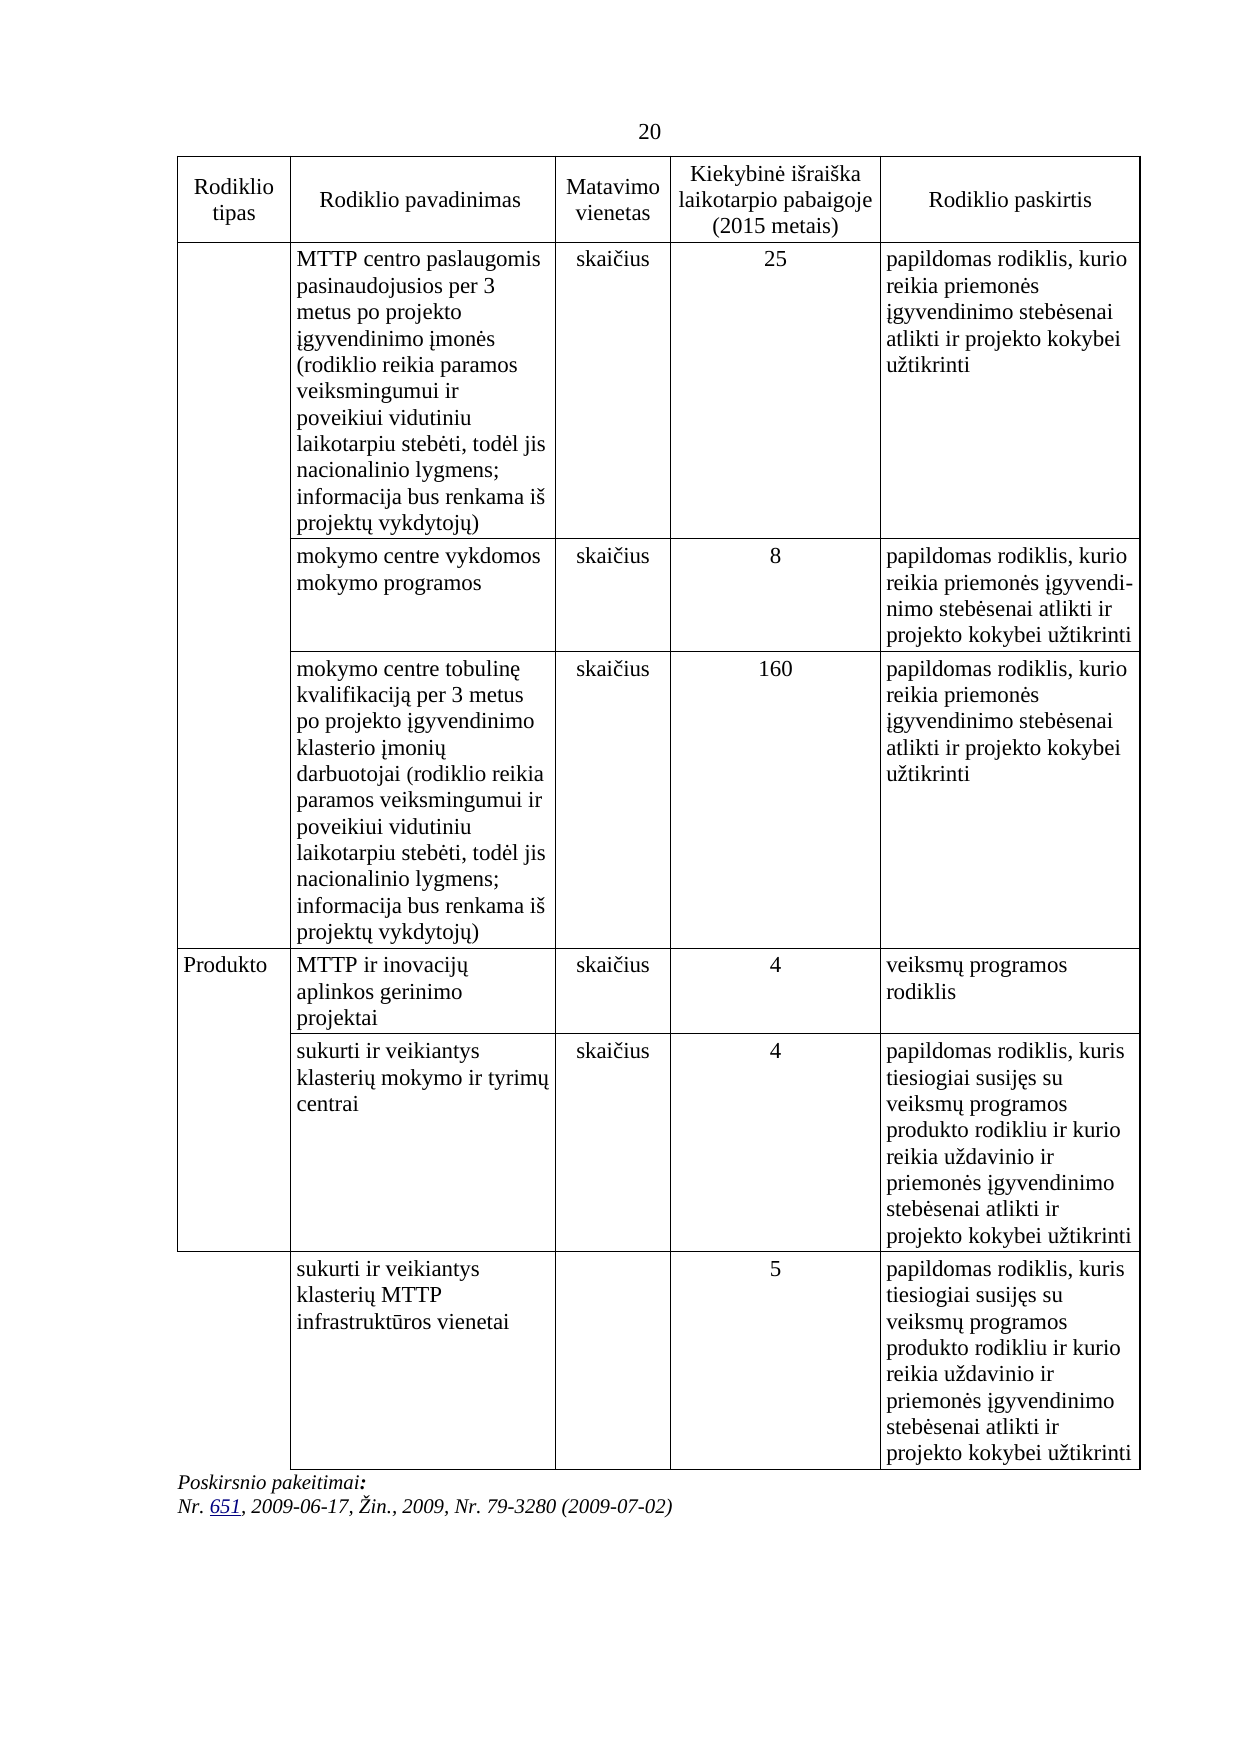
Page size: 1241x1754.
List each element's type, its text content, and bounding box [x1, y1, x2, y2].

table_cell papildomas rodiklis, kurio reikia priemonės įgyvendinimo stebėsenai atlikti ir projekto kokybei užtikrinti [881, 652, 1139, 947]
table_header Rodiklio pavadinimas [291, 157, 555, 242]
table_cell sukurti ir veikiantys klasterių MTTP infrastruktūros vienetai [291, 1252, 555, 1469]
table_cell mokymo centre vykdomos mokymo programos [291, 539, 555, 651]
table_cell skaičius [556, 243, 670, 538]
table_cell 25 [671, 243, 880, 538]
text Nr. 651, 2009-06-17, Žin., 2009, Nr. 79-3280 (2009-07-02) [177, 1494, 1122, 1518]
table_cell papildomas rodiklis, kurio reikia priemonės įgyvendinimo stebėsenai atlikti ir projekto kokybei užtikrinti [881, 243, 1139, 538]
table_cell sukurti ir veikiantys klasterių mokymo ir tyrimų centrai [291, 1034, 555, 1251]
table_cell skaičius [556, 539, 670, 651]
table_cell papildomas rodiklis, kuris tiesiogiai susijęs su veiksmų programos produkto rodikliu ir kurio reikia uždavinio ir priemonės įgyvendinimo stebėsenai atlikti ir projekto kokybei užtikrinti [881, 1034, 1139, 1251]
table_header Matavimo vienetas [556, 157, 670, 242]
table_cell veiksmų programos rodiklis [881, 949, 1139, 1033]
table_cell papildomas rodiklis, kurio reikia priemonės įgyvendi­ni­mo stebėsenai atlikti ir projekto kokybei užtikrinti [881, 539, 1139, 651]
table_cell mokymo centre tobulinę kvalifikaciją per 3 metus po projekto įgyvendinimo klasterio įmonių darbuotojai (rodiklio reikia paramos veiksmingumui ir poveikiui vidutiniu laikotarpiu stebėti, todėl jis nacionalinio lygmens; informacija bus renkama iš projektų vykdytojų) [291, 652, 555, 947]
table_cell [556, 1252, 670, 1469]
table_header Rodiklio tipas [178, 157, 290, 242]
table_cell skaičius [556, 652, 670, 947]
table_cell 8 [671, 539, 880, 651]
table_cell [178, 243, 290, 947]
table_cell MTTP centro paslaugomis pasinaudojusios per 3 metus po projekto įgyvendinimo įmonės (rodiklio reikia paramos veiksmingumui ir poveikiui vidutiniu laikotarpiu stebėti, todėl jis nacionalinio lygmens; informacija bus renkama iš projektų vykdytojų) [291, 243, 555, 538]
table_cell 4 [671, 1034, 880, 1251]
table_cell MTTP ir inovacijų aplinkos gerinimo projektai [291, 949, 555, 1033]
table_cell skaičius [556, 1034, 670, 1251]
table_cell 5 [671, 1252, 880, 1469]
table_cell 4 [671, 949, 880, 1033]
table_header Kiekybinė išraiška laikotarpio pabaigoje (2015 metais) [671, 157, 880, 242]
table_cell Produkto [178, 949, 290, 1251]
table_cell 160 [671, 652, 880, 947]
table_cell skaičius [556, 949, 670, 1033]
table_header Rodiklio paskirtis [881, 157, 1139, 242]
subtitle Poskirsnio pakeitimai: [177, 1470, 1122, 1494]
table_cell papildomas rodiklis, kuris tiesiogiai susijęs su veiksmų programos produkto rodikliu ir kurio reikia uždavinio ir priemonės įgyvendinimo stebėsenai atlikti ir projekto kokybei užtikrinti [881, 1252, 1139, 1469]
